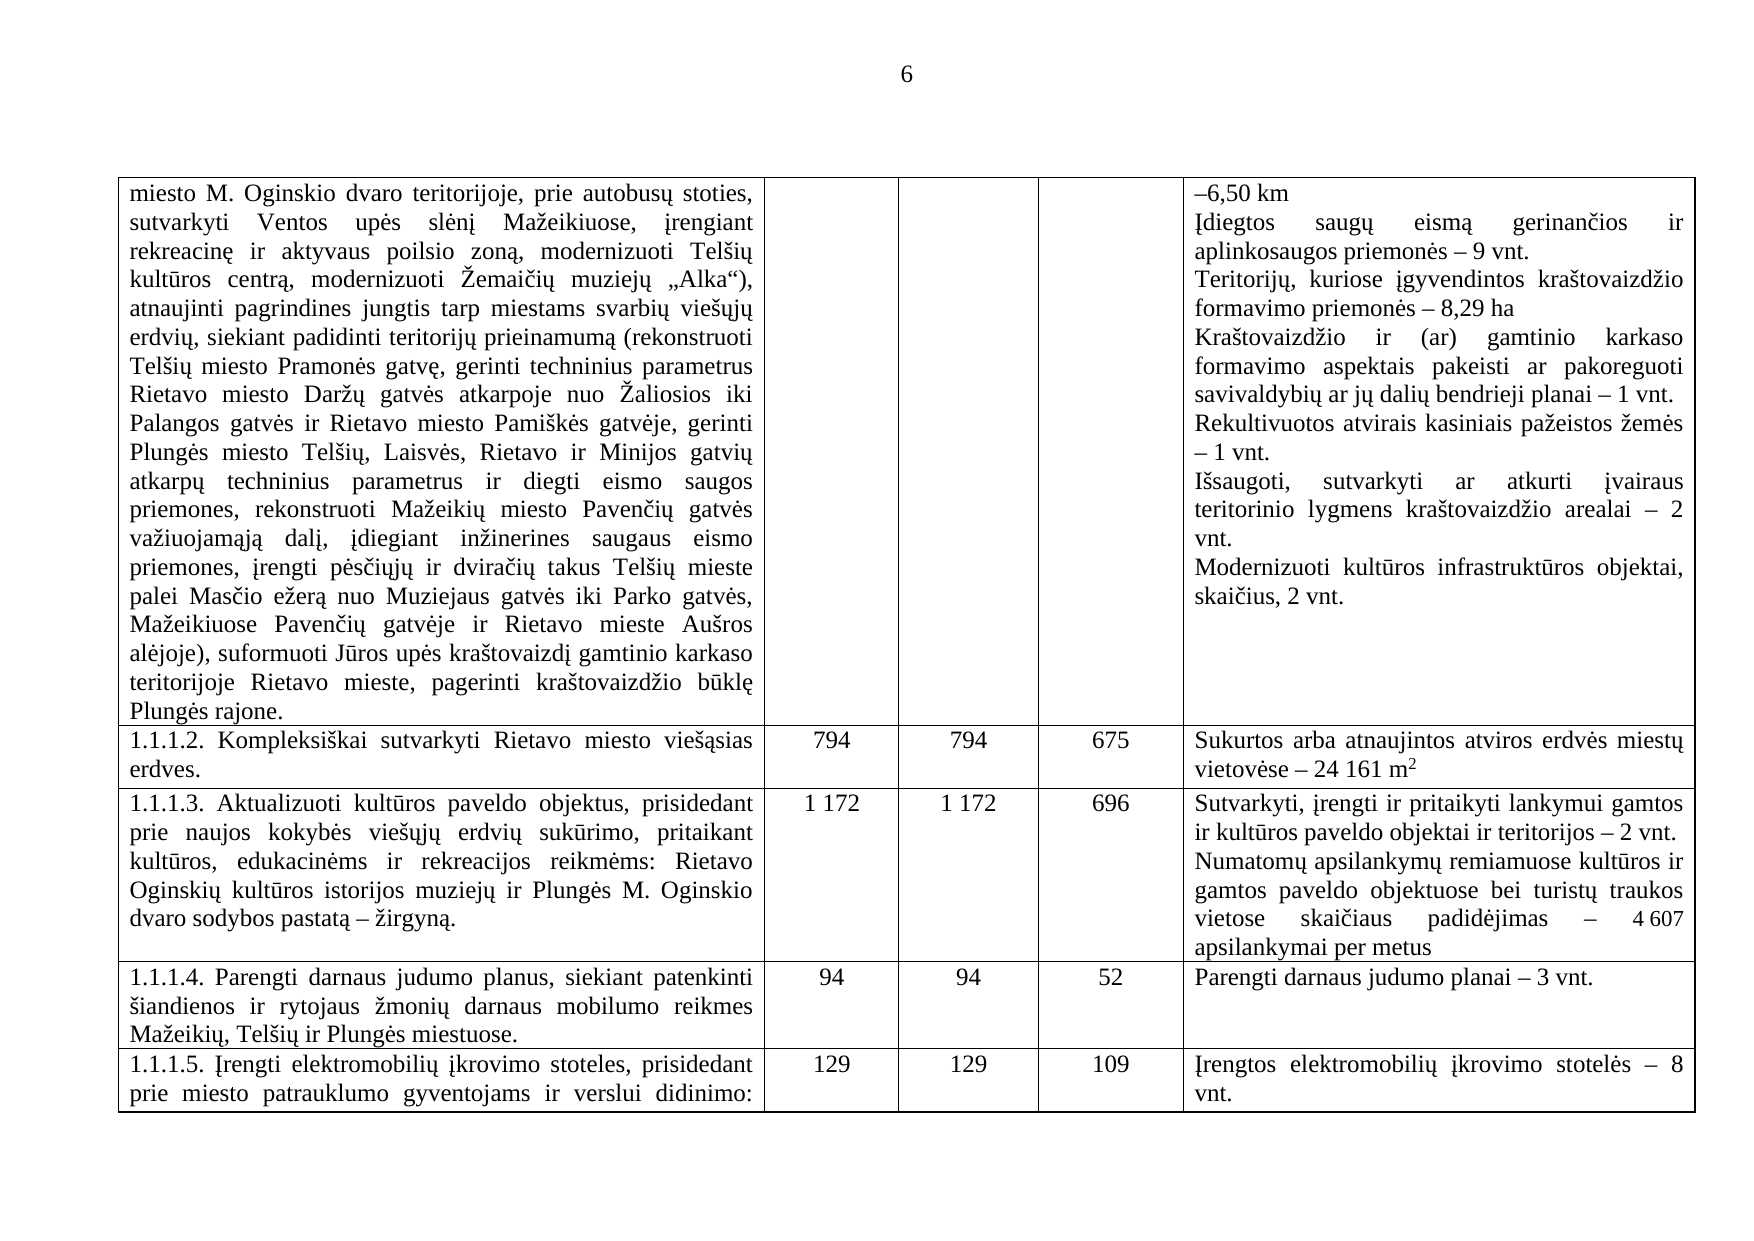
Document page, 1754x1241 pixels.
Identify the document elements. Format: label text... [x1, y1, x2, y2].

table_cell Sutvarkyti, įrengti ir pritaikyti lankymui gamtos ir kultūros paveldo objektai ir teritorijos – 2 vnt. Numatomų apsilankymų remiamuose kultūros ir gamtos paveldo objektuose bei turistų traukos vietose skaičiaus padidėjimas – 4 607 apsilankymai per metus [1184, 789, 1694, 961]
table_cell 1.1.1.3. Aktualizuoti kultūros paveldo objektus, prisidedant prie naujos kokybės viešųjų erdvių sukūrimo, pritaikant kultūros, edukacinėms ir rekreacijos reikmėms: Rietavo Oginskių kultūros istorijos muziejų ir Plungės M. Oginskio dvaro sodybos pastatą – žirgyną. [119, 789, 764, 961]
table_cell [1039, 178, 1183, 724]
table_cell 1 172 [765, 789, 898, 961]
table_cell [765, 178, 898, 724]
table_cell 109 [1039, 1049, 1183, 1111]
table_cell 1.1.1.4. Parengti darnaus judumo planus, siekiant patenkinti šiandienos ir rytojaus žmonių darnaus mobilumo reikmes Mažeikių, Telšių ir Plungės miestuose. [119, 962, 764, 1048]
table_cell miesto M. Oginskio dvaro teritorijoje, prie autobusų stoties, sutvarkyti Ventos upės slėnį Mažeikiuose, įrengiant rekreacinę ir aktyvaus poilsio zoną, modernizuoti Telšių kultūros centrą, modernizuoti Žemaičių muziejų „Alka“), atnaujinti pagrindines jungtis tarp miestams svarbių viešųjų erdvių, siekiant padidinti teritorijų prieinamumą (rekonstruoti Telšių miesto Pramonės gatvę, gerinti techninius parametrus Rietavo miesto Daržų gatvės atkarpoje nuo Žaliosios iki Palangos gatvės ir Rietavo miesto Pamiškės gatvėje, gerinti Plungės miesto Telšių, Laisvės, Rietavo ir Minijos gatvių atkarpų techninius parametrus ir diegti eismo saugos priemones, rekonstruoti Mažeikių miesto Pavenčių gatvės važiuojamąją dalį, įdiegiant inžinerines saugaus eismo priemones, įrengti pėsčiųjų ir dviračių takus Telšių mieste palei Masčio ežerą nuo Muziejaus gatvės iki Parko gatvės, Mažeikiuose Pavenčių gatvėje ir Rietavo mieste Aušros alėjoje), suformuoti Jūros upės kraštovaizdį gamtinio karkaso teritorijoje Rietavo mieste, pagerinti kraštovaizdžio būklę Plungės rajone. [119, 178, 764, 724]
table_cell 94 [899, 962, 1038, 1048]
table_cell 1 172 [899, 789, 1038, 961]
table_cell –6,50 km Įdiegtos saugų eismą gerinančios ir aplinkosaugos priemonės – 9 vnt. Teritorijų, kuriose įgyvendintos kraštovaizdžio formavimo priemonės – 8,29 ha Kraštovaizdžio ir (ar) gamtinio karkaso formavimo aspektais pakeisti ar pakoreguoti savivaldybių ar jų dalių bendrieji planai – 1 vnt. Rekultivuotos atvirais kasiniais pažeistos žemės – 1 vnt. Išsaugoti, sutvarkyti ar atkurti įvairaus teritorinio lygmens kraštovaizdžio arealai – 2 vnt. Modernizuoti kultūros infrastruktūros objektai, skaičius, 2 vnt. [1184, 178, 1694, 724]
table_cell 129 [899, 1049, 1038, 1111]
table_cell 94 [765, 962, 898, 1048]
table_cell 794 [765, 726, 898, 787]
table_cell 129 [765, 1049, 898, 1111]
table_cell 52 [1039, 962, 1183, 1048]
table_cell 1.1.1.5. Įrengti elektromobilių įkrovimo stoteles, prisidedant prie miesto patrauklumo gyventojams ir verslui didinimo: [119, 1049, 764, 1111]
table_cell Parengti darnaus judumo planai – 3 vnt. [1184, 962, 1694, 1048]
table_cell Įrengtos elektromobilių įkrovimo stotelės – 8 vnt. [1184, 1049, 1694, 1111]
table_cell 675 [1039, 726, 1183, 787]
table_cell 794 [899, 726, 1038, 787]
table_cell Sukurtos arba atnaujintos atviros erdvės miestų vietovėse – 24 161 m2 [1184, 726, 1694, 787]
table_cell [899, 178, 1038, 724]
table_cell 696 [1039, 789, 1183, 961]
table_cell 1.1.1.2. Kompleksiškai sutvarkyti Rietavo miesto viešąsias erdves. [119, 726, 764, 787]
